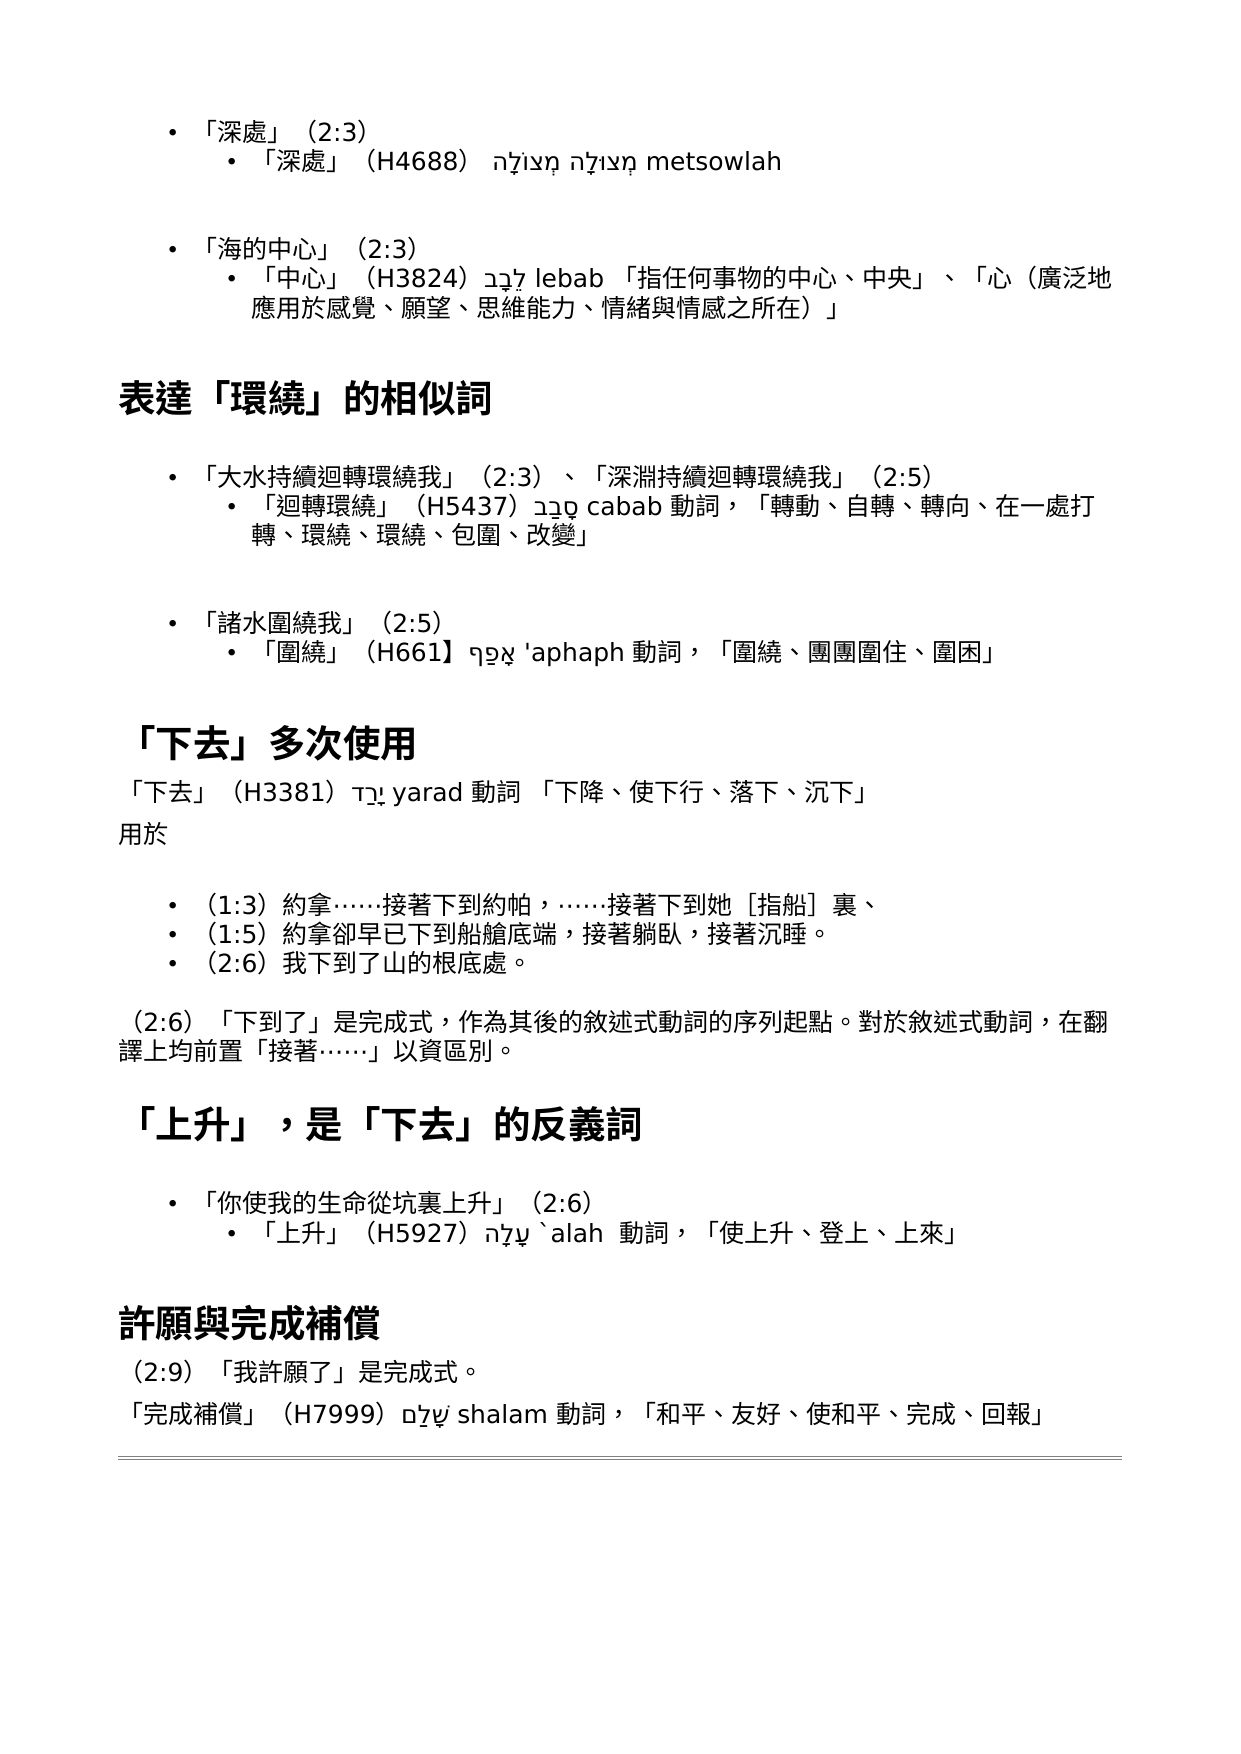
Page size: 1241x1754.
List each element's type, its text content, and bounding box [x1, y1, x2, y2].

list 「圍繞」（H661】אָפַף 'aphaph 動詞，「圍繞、團團圍住、圍困」 [236, 639, 1122, 668]
text 「下去」（H3381）יָרַד yarad 動詞 「下降、使下行、落下、沉下」 [118, 778, 1122, 808]
list 「大水持續迴轉環繞我」（2:3）、「深淵持續迴轉環繞我」（2:5） [177, 463, 1122, 492]
list 「上升」（H5927）עָלָה `alah 動詞，「使上升、登上、上來」 [236, 1219, 1122, 1248]
text （2:9）「我許願了」是完成式。 [118, 1359, 1122, 1388]
list 「深處」（H4688） מְצוּלָה מְצוֹלָה metsowlah [236, 147, 1122, 176]
text （2:6）「下到了」是完成式，作為其後的敘述式動詞的序列起點。對於敘述式動詞，在翻譯上均前置「接著⋯⋯」以資區別。 [118, 1008, 1122, 1067]
list 「中心」（H3824）לֵבָב lebab 「指任何事物的中心、中央」、「心（廣泛地應用於感覺、願望、思維能力、情緒與情感之所在）」 [236, 264, 1122, 323]
list （2:6）我下到了山的根底處。 [177, 949, 1122, 979]
list 「你使我的生命從坑裏上升」（2:6） [177, 1190, 1122, 1219]
subtitle 表達「環繞」的相似詞 [118, 377, 1122, 421]
list （1:5）約拿卻早已下到船艙底端，接著躺臥，接著沉睡。 [177, 920, 1122, 949]
subtitle 「下去」多次使用 [118, 722, 1122, 766]
list 「諸水圍繞我」（2:5） [177, 609, 1122, 639]
subtitle 許願與完成補償 [118, 1302, 1122, 1346]
text 「完成補償」（H7999）שָׁלַם shalam 動詞，「和平、友好、使和平、完成、回報」 [118, 1400, 1122, 1429]
list 「迴轉環繞」（H5437）סָבַב cabab 動詞，「轉動、自轉、轉向、在一處打轉、環繞、環繞、包圍、改變」 [236, 492, 1122, 551]
subtitle 「上升」，是「下去」的反義詞 [118, 1104, 1122, 1148]
list 「深處」（2:3） [177, 118, 1122, 147]
text 用於 [118, 820, 1122, 849]
list 「海的中心」（2:3） [177, 235, 1122, 264]
list （1:3）約拿⋯⋯接著下到約帕，⋯⋯接著下到她［指船］裏、 [177, 891, 1122, 920]
